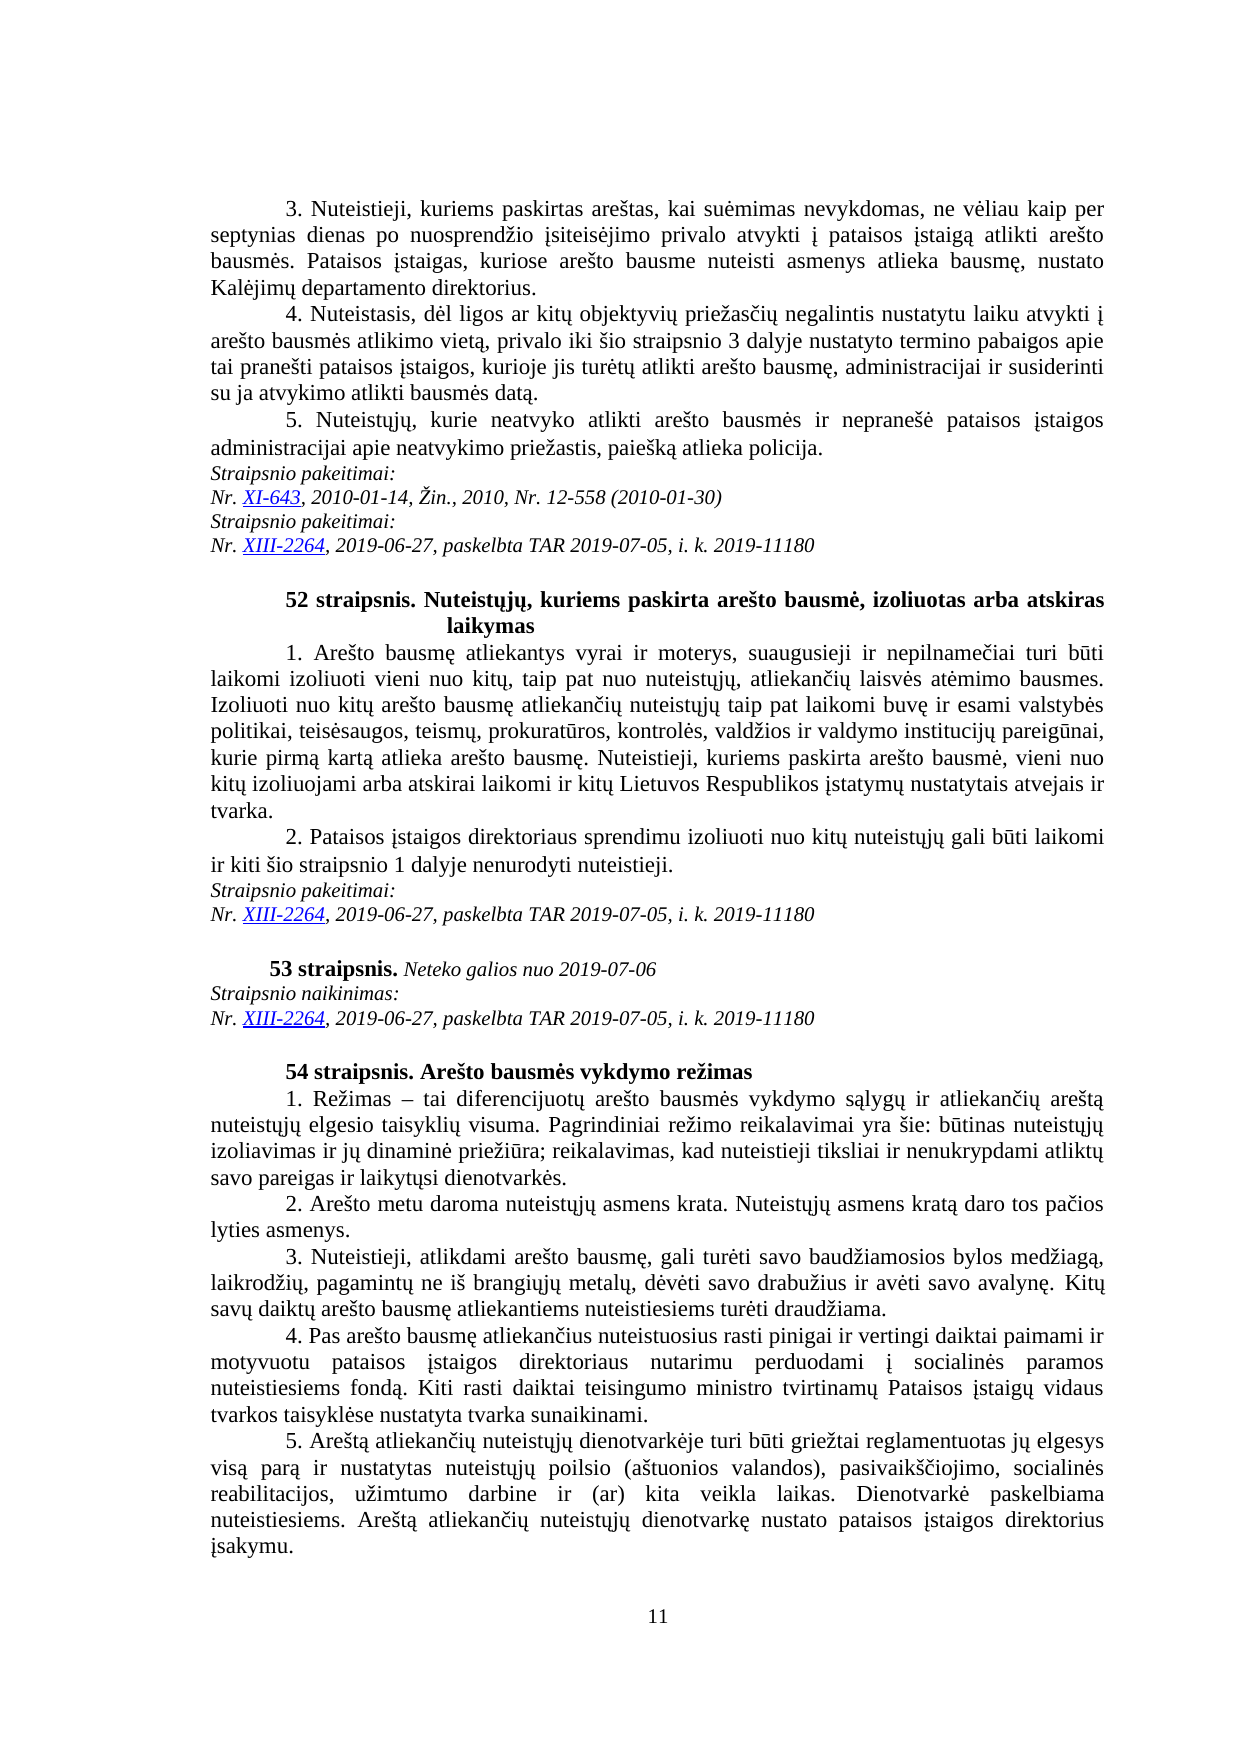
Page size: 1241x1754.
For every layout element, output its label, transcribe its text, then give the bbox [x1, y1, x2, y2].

text Nr. XIII-2264, 2019-06-27, paskelbta TAR 2019-07-05, i. k. 2019-11180 [210, 902, 1105, 926]
text 1. Arešto bausmę atliekantys vyrai ir moterys, suaugusieji ir nepilnamečiai turi būti laikomi izoliuoti vieni nuo kitų, taip pat nuo nuteistųjų, atliekančių laisvės atėmimo bausmes. Izoliuoti nuo kitų arešto bausmę atliekančių nuteistųjų taip pat laikomi buvę ir esami valstybės politikai, teisėsaugos, teismų, prokuratūros, kontrolės, valdžios ir valdymo institucijų pareigūnai, kurie pirmą kartą atlieka arešto bausmę. Nuteistieji, kuriems paskirta arešto bausmė, vieni nuo kitų izoliuojami arba atskirai laikomi ir kitų Lietuvos Respublikos įstatymų nustatytais atvejais ir tvarka. [210, 638, 1105, 823]
text 2. Arešto metu daroma nuteistųjų asmens krata. Nuteistųjų asmens kratą daro tos pačios lyties asmenys. [210, 1190, 1105, 1243]
text 4. Nuteistasis, dėl ligos ar kitų objektyvių priežasčių negalintis nustatytu laiku atvykti į arešto bausmės atlikimo vietą, privalo iki šio straipsnio 3 dalyje nustatyto termino pabaigos apie tai pranešti pataisos įstaigos, kurioje jis turėtų atlikti arešto bausmę, administracijai ir susiderinti su ja atvykimo atlikti bausmės datą. [210, 300, 1105, 406]
text 54 straipsnis. Arešto bausmės vykdymo režimas [210, 1058, 1105, 1084]
text Straipsnio pakeitimai: [210, 509, 1105, 533]
text 5. Nuteistųjų, kurie neatvyko atlikti arešto bausmės ir nepranešė pataisos įstaigos administracijai apie neatvykimo priežastis, paiešką atlieka policija. [210, 406, 1105, 461]
text 2. Pataisos įstaigos direktoriaus sprendimu izoliuoti nuo kitų nuteistųjų gali būti laikomi ir kiti šio straipsnio 1 dalyje nenurodyti nuteistieji. [210, 823, 1105, 878]
text 4. Pas arešto bausmę atliekančius nuteistuosius rasti pinigai ir vertingi daiktai paimami ir motyvuotu pataisos įstaigos direktoriaus nutarimu perduodami į socialinės paramos nuteistiesiems fondą. Kiti rasti daiktai teisingumo ministro tvirtinamų Pataisos įstaigų vidaus tvarkos taisyklėse nustatyta tvarka sunaikinami. [210, 1322, 1105, 1427]
text 3. Nuteistieji, kuriems paskirtas areštas, kai suėmimas nevykdomas, ne vėliau kaip per septynias dienas po nuosprendžio įsiteisėjimo privalo atvykti į pataisos įstaigą atlikti arešto bausmės. Pataisos įstaigas, kuriose arešto bausme nuteisti asmenys atlieka bausmę, nustato Kalėjimų departamento direktorius. [210, 195, 1105, 300]
text Nr. XIII-2264, 2019-06-27, paskelbta TAR 2019-07-05, i. k. 2019-11180 [210, 533, 1105, 557]
text 53 straipsnis. Neteko galios nuo 2019-07-06 [210, 955, 1105, 981]
text Nr. XIII-2264, 2019-06-27, paskelbta TAR 2019-07-05, i. k. 2019-11180 [210, 1005, 1105, 1029]
text Straipsnio pakeitimai: [210, 461, 1105, 485]
text 52 straipsnis. Nuteistųjų, kuriems paskirta arešto bausmė, izoliuotas arba atskiras laikymas [285, 586, 1105, 638]
text 3. Nuteistieji, atlikdami arešto bausmę, gali turėti savo baudžiamosios bylos medžiagą, laikrodžių, pagamintų ne iš brangiųjų metalų, dėvėti savo drabužius ir avėti savo avalynę. Kitų savų daiktų arešto bausmę atliekantiems nuteistiesiems turėti draudžiama. [210, 1243, 1105, 1322]
text Straipsnio pakeitimai: [210, 878, 1105, 902]
text Straipsnio naikinimas: [210, 981, 1105, 1005]
text Nr. XI-643, 2010-01-14, Žin., 2010, Nr. 12-558 (2010-01-30) [210, 485, 1105, 509]
text 5. Areštą atliekančių nuteistųjų dienotvarkėje turi būti griežtai reglamentuotas jų elgesys visą parą ir nustatytas nuteistųjų poilsio (aštuonios valandos), pasivaikščiojimo, socialinės reabilitacijos, užimtumo darbine ir (ar) kita veikla laikas. Dienotvarkė paskelbiama nuteistiesiems. Areštą atliekančių nuteistųjų dienotvarkę nustato pataisos įstaigos direktorius įsakymu. [210, 1427, 1105, 1559]
text 1. Režimas – tai diferencijuotų arešto bausmės vykdymo sąlygų ir atliekančių areštą nuteistųjų elgesio taisyklių visuma. Pagrindiniai režimo reikalavimai yra šie: būtinas nuteistųjų izoliavimas ir jų dinaminė priežiūra; reikalavimas, kad nuteistieji tiksliai ir nenukrypdami atliktų savo pareigas ir laikytųsi dienotvarkės. [210, 1084, 1105, 1190]
